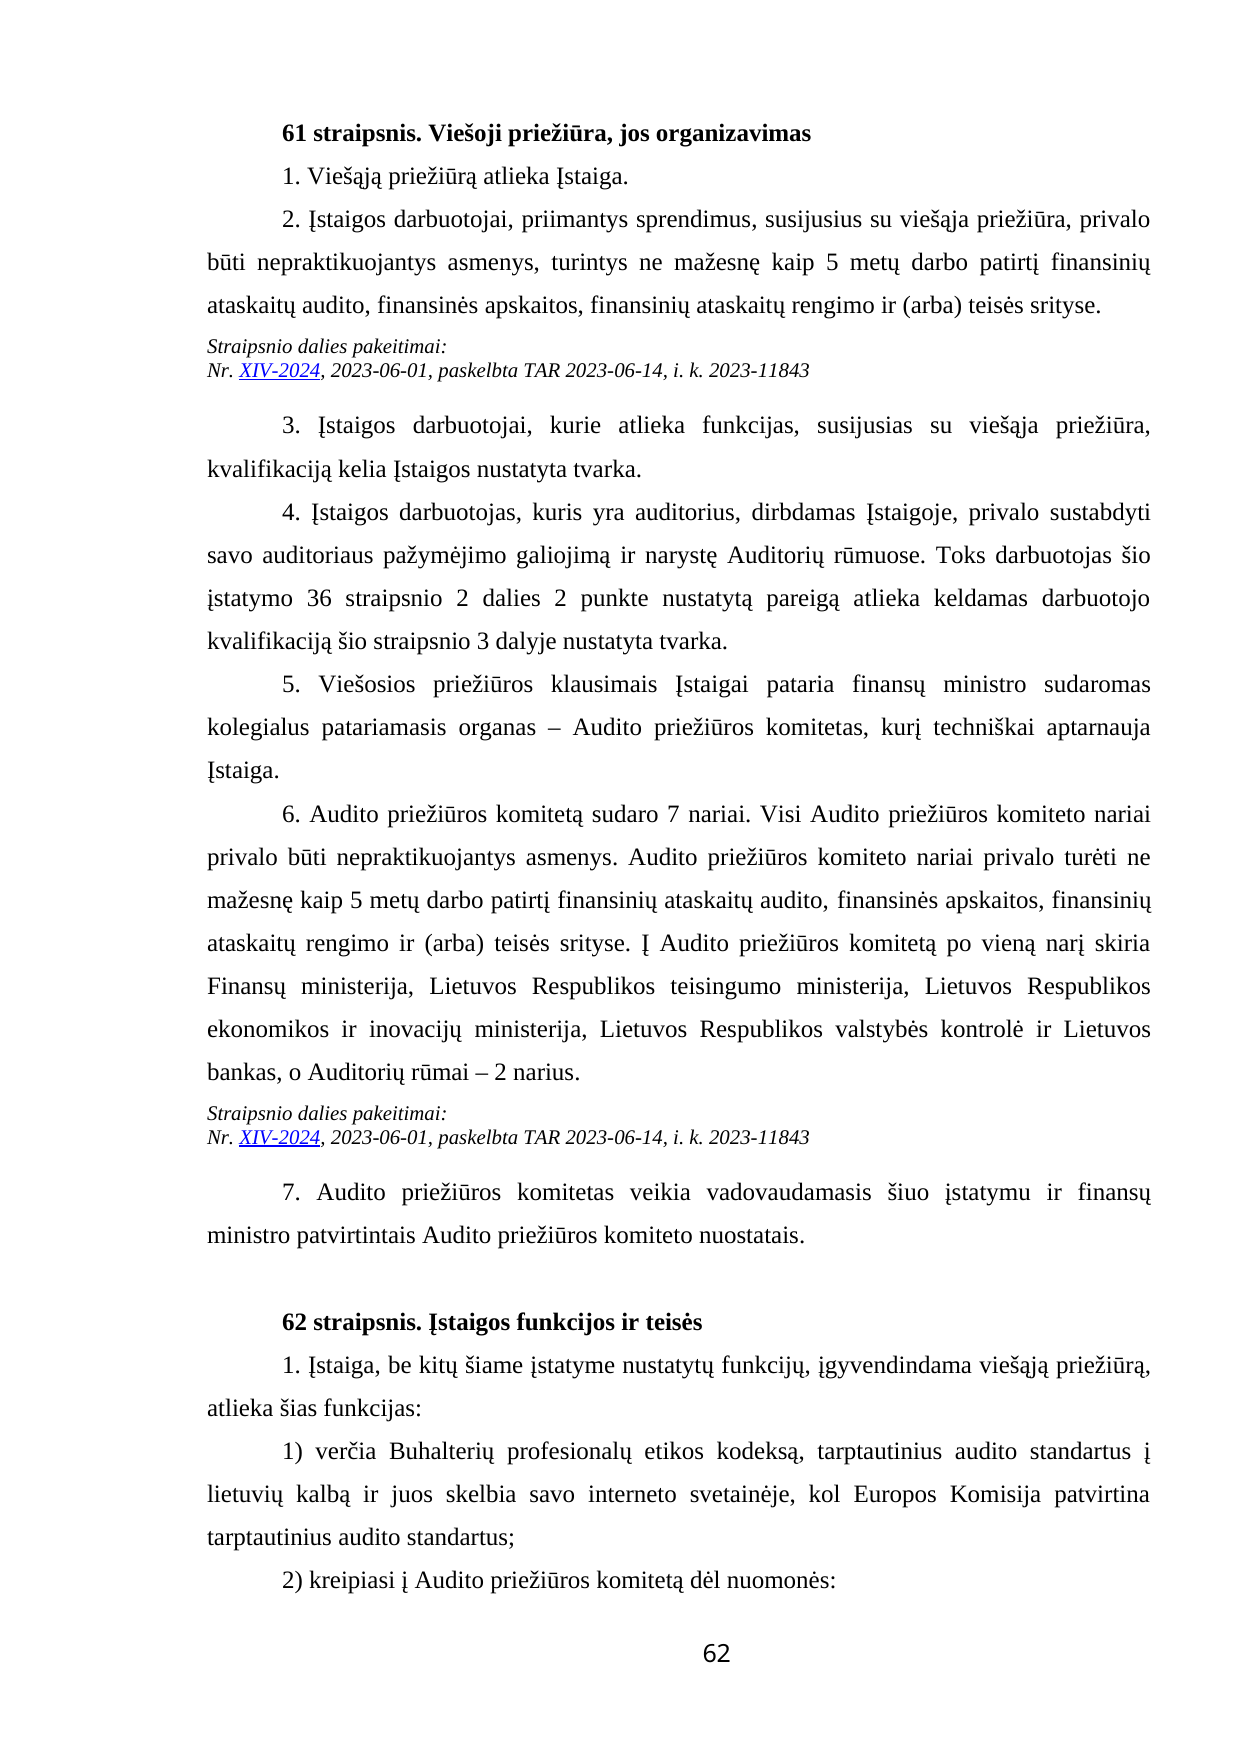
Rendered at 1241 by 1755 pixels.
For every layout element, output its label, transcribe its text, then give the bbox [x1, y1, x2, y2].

text 1. Įstaiga, be kitų šiame įstatyme nustatytų funkcijų, įgyvendindama viešąją priežiūrą, atlieka šias funkcijas: [207, 1350, 1152, 1422]
text 62 straipsnis. Įstaigos funkcijos ir teisės [207, 1307, 1152, 1336]
text Nr. XIV-2024, 2023-06-01, paskelbta TAR 2023-06-14, i. k. 2023-11843 [207, 1125, 1152, 1149]
text 1. Viešąją priežiūrą atlieka Įstaiga. [207, 161, 1152, 190]
text 7. Audito priežiūros komitetas veikia vadovaudamasis šiuo įstatymu ir finansų ministro patvirtintais Audito priežiūros komiteto nuostatais. [207, 1177, 1152, 1249]
text Straipsnio dalies pakeitimai: [207, 1101, 1152, 1125]
text Nr. XIV-2024, 2023-06-01, paskelbta TAR 2023-06-14, i. k. 2023-11843 [207, 358, 1152, 382]
text 5. Viešosios priežiūros klausimais Įstaigai pataria finansų ministro sudaromas kolegialus patariamasis organas – Audito priežiūros komitetas, kurį techniškai aptarnauja Įstaiga. [207, 669, 1152, 784]
text 2. Įstaigos darbuotojai, priimantys sprendimus, susijusius su viešąja priežiūra, privalo būti nepraktikuojantys asmenys, turintys ne mažesnę kaip 5 metų darbo patirtį finansinių ataskaitų audito, finansinės apskaitos, finansinių ataskaitų rengimo ir (arba) teisės srityse. [207, 204, 1152, 319]
text Straipsnio dalies pakeitimai: [207, 334, 1152, 358]
text 6. Audito priežiūros komitetą sudaro 7 nariai. Visi Audito priežiūros komiteto nariai privalo būti nepraktikuojantys asmenys. Audito priežiūros komiteto nariai privalo turėti ne mažesnę kaip 5 metų darbo patirtį finansinių ataskaitų audito, finansinės apskaitos, finansinių ataskaitų rengimo ir (arba) teisės srityse. Į Audito priežiūros komitetą po vieną narį skiria Finansų ministerija, Lietuvos Respublikos teisingumo ministerija, Lietuvos Respublikos ekonomikos ir inovacijų ministerija, Lietuvos Respublikos valstybės kontrolė ir Lietuvos bankas, o Auditorių rūmai – 2 narius. [207, 799, 1152, 1086]
text 2) kreipiasi į Audito priežiūros komitetą dėl nuomonės: [207, 1566, 1152, 1594]
text 4. Įstaigos darbuotojas, kuris yra auditorius, dirbdamas Įstaigoje, privalo sustabdyti savo auditoriaus pažymėjimo galiojimą ir narystę Auditorių rūmuose. Toks darbuotojas šio įstatymo 36 straipsnio 2 dalies 2 punkte nustatytą pareigą atlieka keldamas darbuotojo kvalifikaciją šio straipsnio 3 dalyje nustatyta tvarka. [207, 497, 1152, 655]
text 3. Įstaigos darbuotojai, kurie atlieka funkcijas, susijusias su viešąja priežiūra, kvalifikaciją kelia Įstaigos nustatyta tvarka. [207, 411, 1152, 482]
text 1) verčia Buhalterių profesionalų etikos kodeksą, tarptautinius audito standartus į lietuvių kalbą ir juos skelbia savo interneto svetainėje, kol Europos Komisija patvirtina tarptautinius audito standartus; [207, 1436, 1152, 1551]
text 61 straipsnis. Viešoji priežiūra, jos organizavimas [207, 118, 1152, 147]
